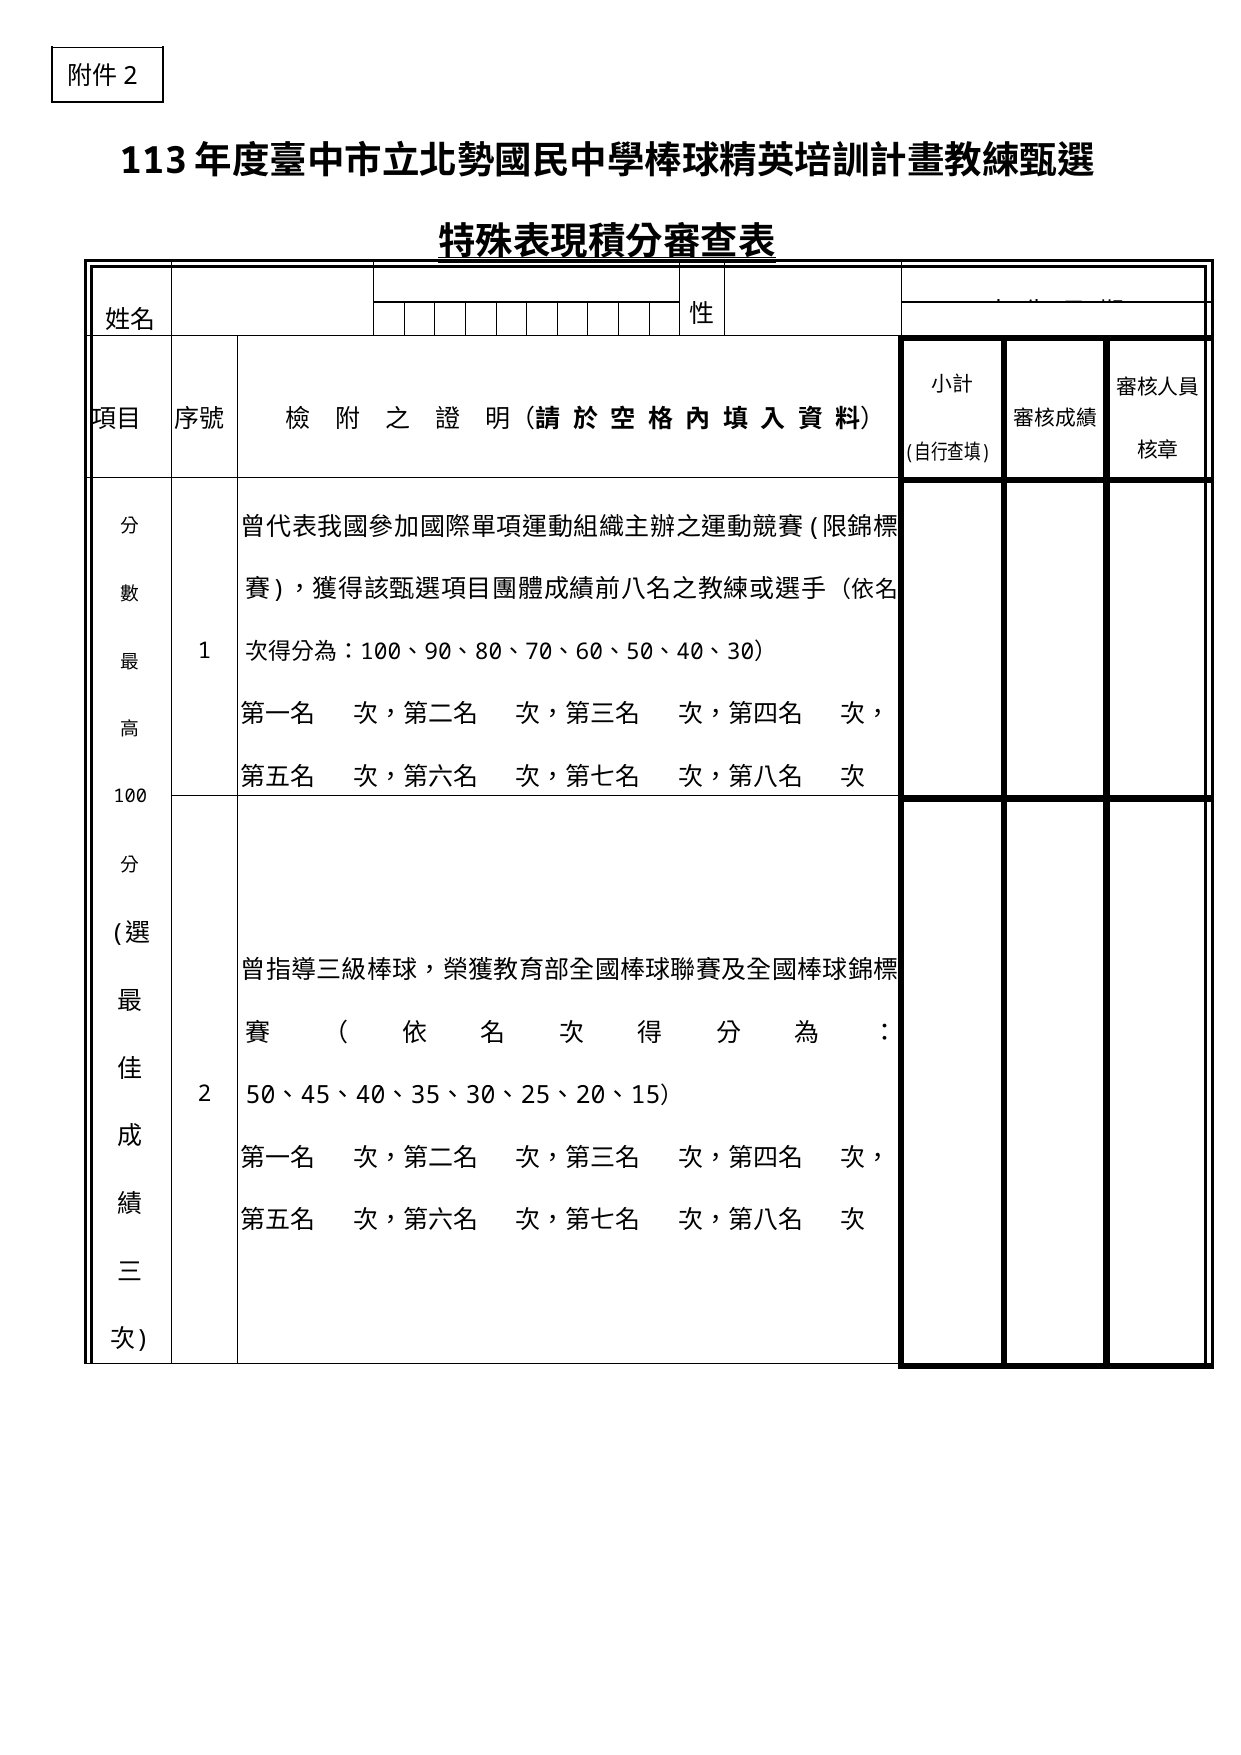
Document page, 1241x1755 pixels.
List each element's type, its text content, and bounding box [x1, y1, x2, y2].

table_cell [1110, 483, 1204, 795]
table_cell [1007, 802, 1103, 1363]
table_cell [466, 303, 496, 335]
text [53, 48, 162, 101]
table_cell 項目 [93, 336, 171, 477]
table_cell 曾代表我國參加國際單項運動組織主辦之運動競賽(限錦標賽)，獲得該甄選項目團體成績前八名之教練或選手（依名次得分為：100、90、80、70、60、50、40、30） 第一名 次，第二名 次，第三名 次，第四名 次， 第五名 次，第六名 次，第七名 次，第八名 次 [238, 478, 898, 795]
table_header [172, 268, 373, 335]
table_cell 檢 附 之 證 明（請 於 空 格 內 填 入 資 料） [238, 336, 898, 477]
table_cell 2 [172, 796, 237, 1363]
table_cell 1 [172, 478, 237, 795]
table_cell [650, 303, 679, 335]
table_cell 序號 [172, 336, 237, 477]
table_cell 年 月 日 [902, 303, 1204, 335]
table_cell 分 數 最 高 100 分 (選 最 佳 成 績 三 次) [93, 478, 171, 1363]
table_cell [588, 303, 618, 335]
table_cell [527, 303, 557, 335]
table_cell [904, 802, 1001, 1363]
table_cell [374, 303, 404, 335]
text 113年度臺中市立北勢國民中學棒球精英培訓計畫教練甄選 [89, 115, 1125, 178]
table_header 姓名 [89, 262, 171, 335]
table_cell [435, 303, 465, 335]
text 特殊表現積分審查表 [89, 196, 1125, 259]
table_cell [1007, 483, 1103, 795]
table_header [725, 268, 901, 335]
table_cell [558, 303, 587, 335]
table_header 出 生 日 期 [902, 262, 1209, 301]
table_header 出 生 日 期 [902, 268, 1204, 301]
table_cell [904, 483, 1001, 795]
table_header 身分證字號 [374, 268, 679, 301]
table_cell [497, 303, 526, 335]
table_cell 曾指導三級棒球，榮獲教育部全國棒球聯賽及全國棒球錦標賽（依名次得分為：50、45、40、35、30、25、20、15） 第一名 次，第二名 次，第三名 次，第四名 次， 第五名 次，第六名 次，第七名 次，第八名 次 [238, 796, 898, 1363]
table_cell [619, 303, 649, 335]
table_cell [405, 303, 434, 335]
table_cell [1110, 802, 1204, 1363]
table_cell 小計 (自行查填) [904, 341, 1001, 477]
text 附件2 [68, 55, 147, 92]
table_cell 審核人員核章 [1110, 341, 1204, 477]
table_header 性 別 [680, 268, 724, 335]
table_cell 審核成績 [1007, 341, 1103, 477]
